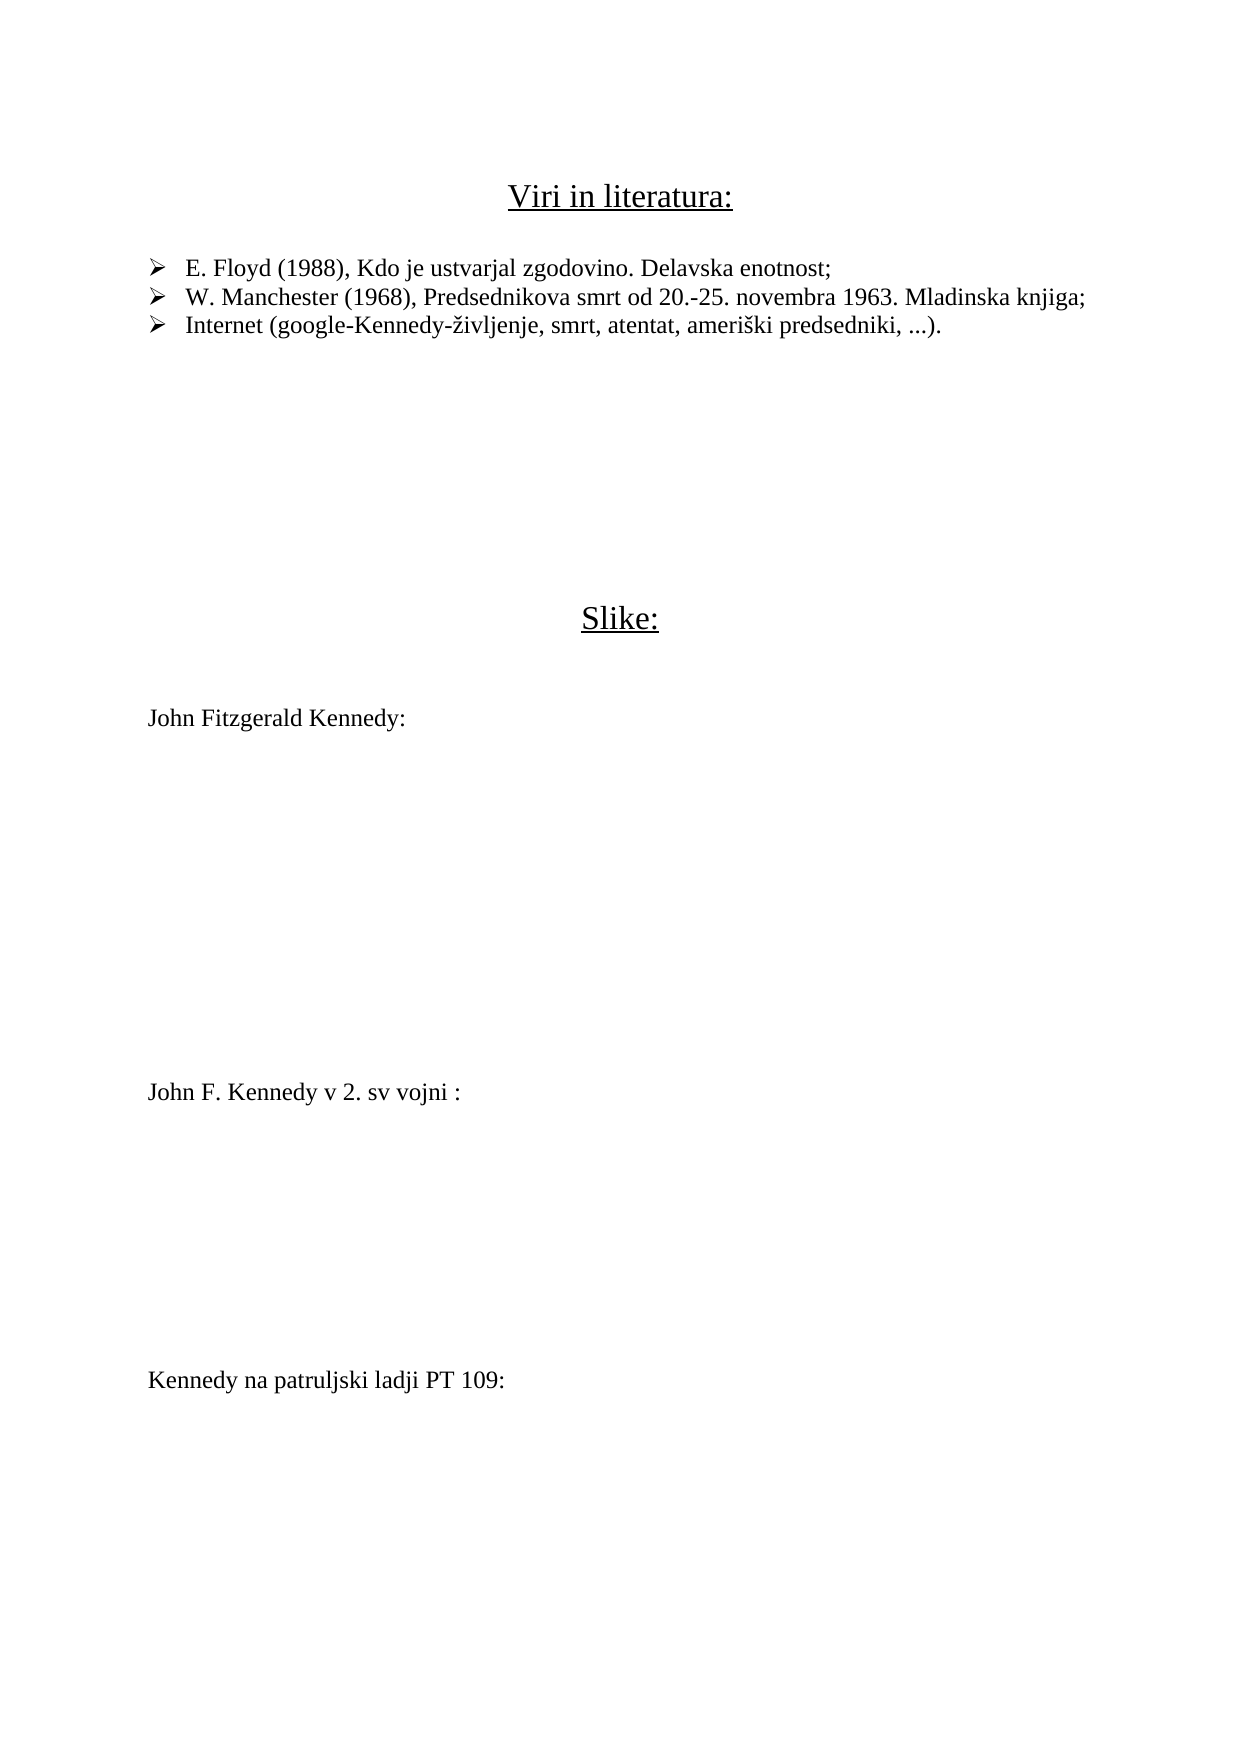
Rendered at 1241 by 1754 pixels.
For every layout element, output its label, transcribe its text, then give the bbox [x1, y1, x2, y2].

list W. Manchester (1968), Predsednikova smrt­­ od 20.-25. novembra 1963. Mladinska knjiga; [148, 282, 1093, 311]
list Internet (google-Kennedy-življenje, smrt, atentat, ameriški predsedniki, ...). [148, 311, 1093, 339]
subtitle Slike: [148, 598, 1093, 636]
text John F. Kennedy v 2. sv vojni : [148, 1077, 1093, 1106]
text John Fitzgerald Kennedy: [148, 703, 1093, 732]
list E. Floyd (1988), Kdo je ustvarjal zgodovino. Delavska enotnost; [148, 253, 1093, 282]
subtitle Viri in literatura: [148, 176, 1093, 215]
text Kennedy na patruljski ladji PT 109: [148, 1365, 1093, 1393]
